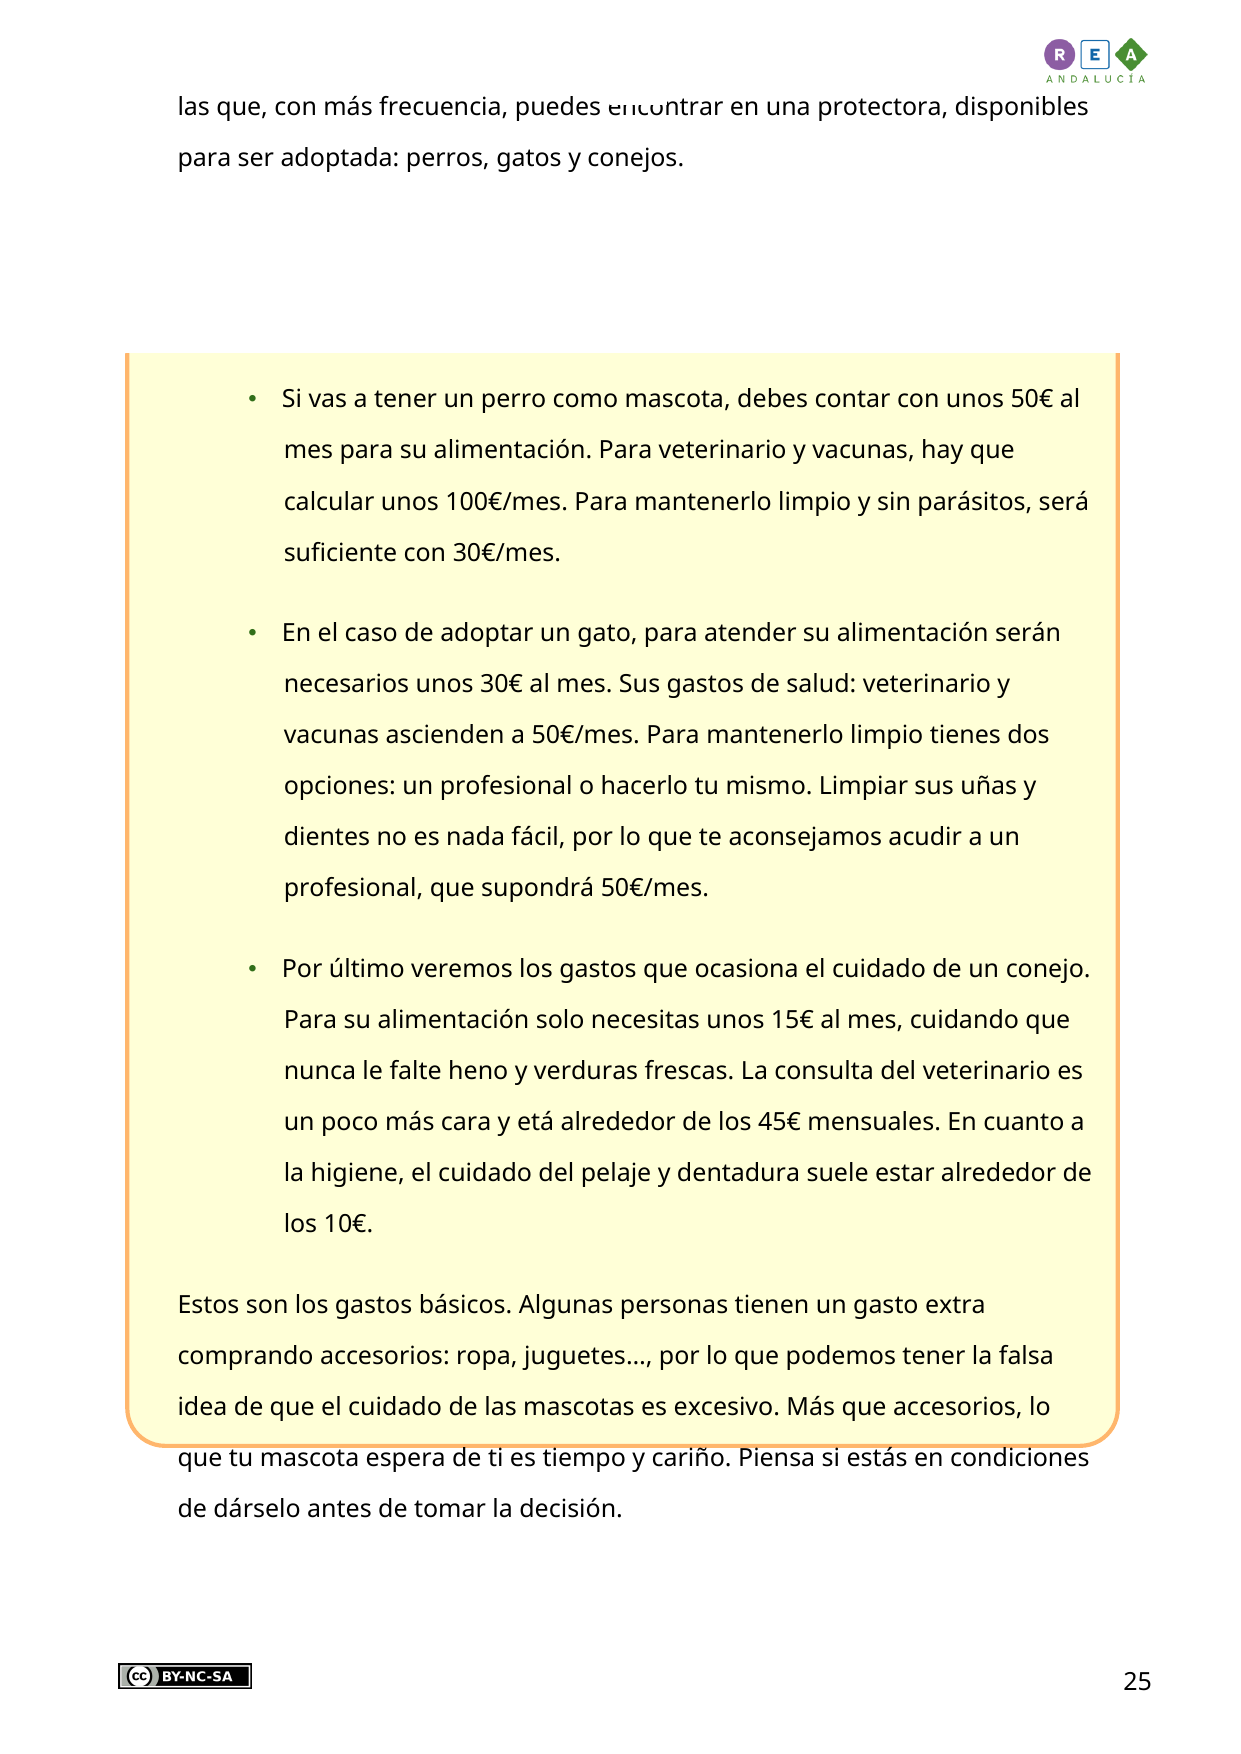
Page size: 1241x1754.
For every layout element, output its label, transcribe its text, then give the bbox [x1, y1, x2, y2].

text las que, con más frecuencia, puedes encontrar en una protectora, disponibles para ser adoptada: perros, gatos y conejos. [177, 88, 1093, 174]
picture [118, 1663, 536, 1698]
list En el caso de adoptar un gato, para atender su alimentación serán necesarios unos 30€ al mes. Sus gastos de salud: veterinario y vacunas ascienden a 50€/mes. Para mantenerlo limpio tienes dos opciones: un profesional o hacerlo tu mismo. Limpiar sus uñas y dientes no es nada fácil, por lo que te aconsejamos acudir a un profesional, que supondrá 50€/mes. [248, 615, 1093, 904]
list Si vas a tener un perro como mascota, debes contar con unos 50€ al mes para su alimentación. Para veterinario y vacunas, hay que calcular unos 100€/mes. Para mantenerlo limpio y sin parásitos, será suficiente con 30€/mes. [248, 381, 1093, 568]
list Estos son los gastos básicos. Algunas personas tienen un gasto extra comprando accesorios: ropa, juguetes…, por lo que podemos tener la falsa idea de que el cuidado de las mascotas es excesivo. Más que accesorios, lo que tu mascota espera de ti es tiempo y cariño. Piensa si estás en condiciones de dárselo antes de tomar la decisión. [177, 1286, 1093, 1524]
list Por último veremos los gastos que ocasiona el cuidado de un conejo. Para su alimentación solo necesitas unos 15€ al mes, cuidando que nunca le falte heno y verduras frescas. La consulta del veterinario es un poco más cara y etá alrededor de los 45€ mensuales. En cuanto a la higiene, el cuidado del pelaje y dentadura suele estar alrededor de los 10€. [248, 951, 1093, 1240]
picture [1039, 33, 1152, 88]
